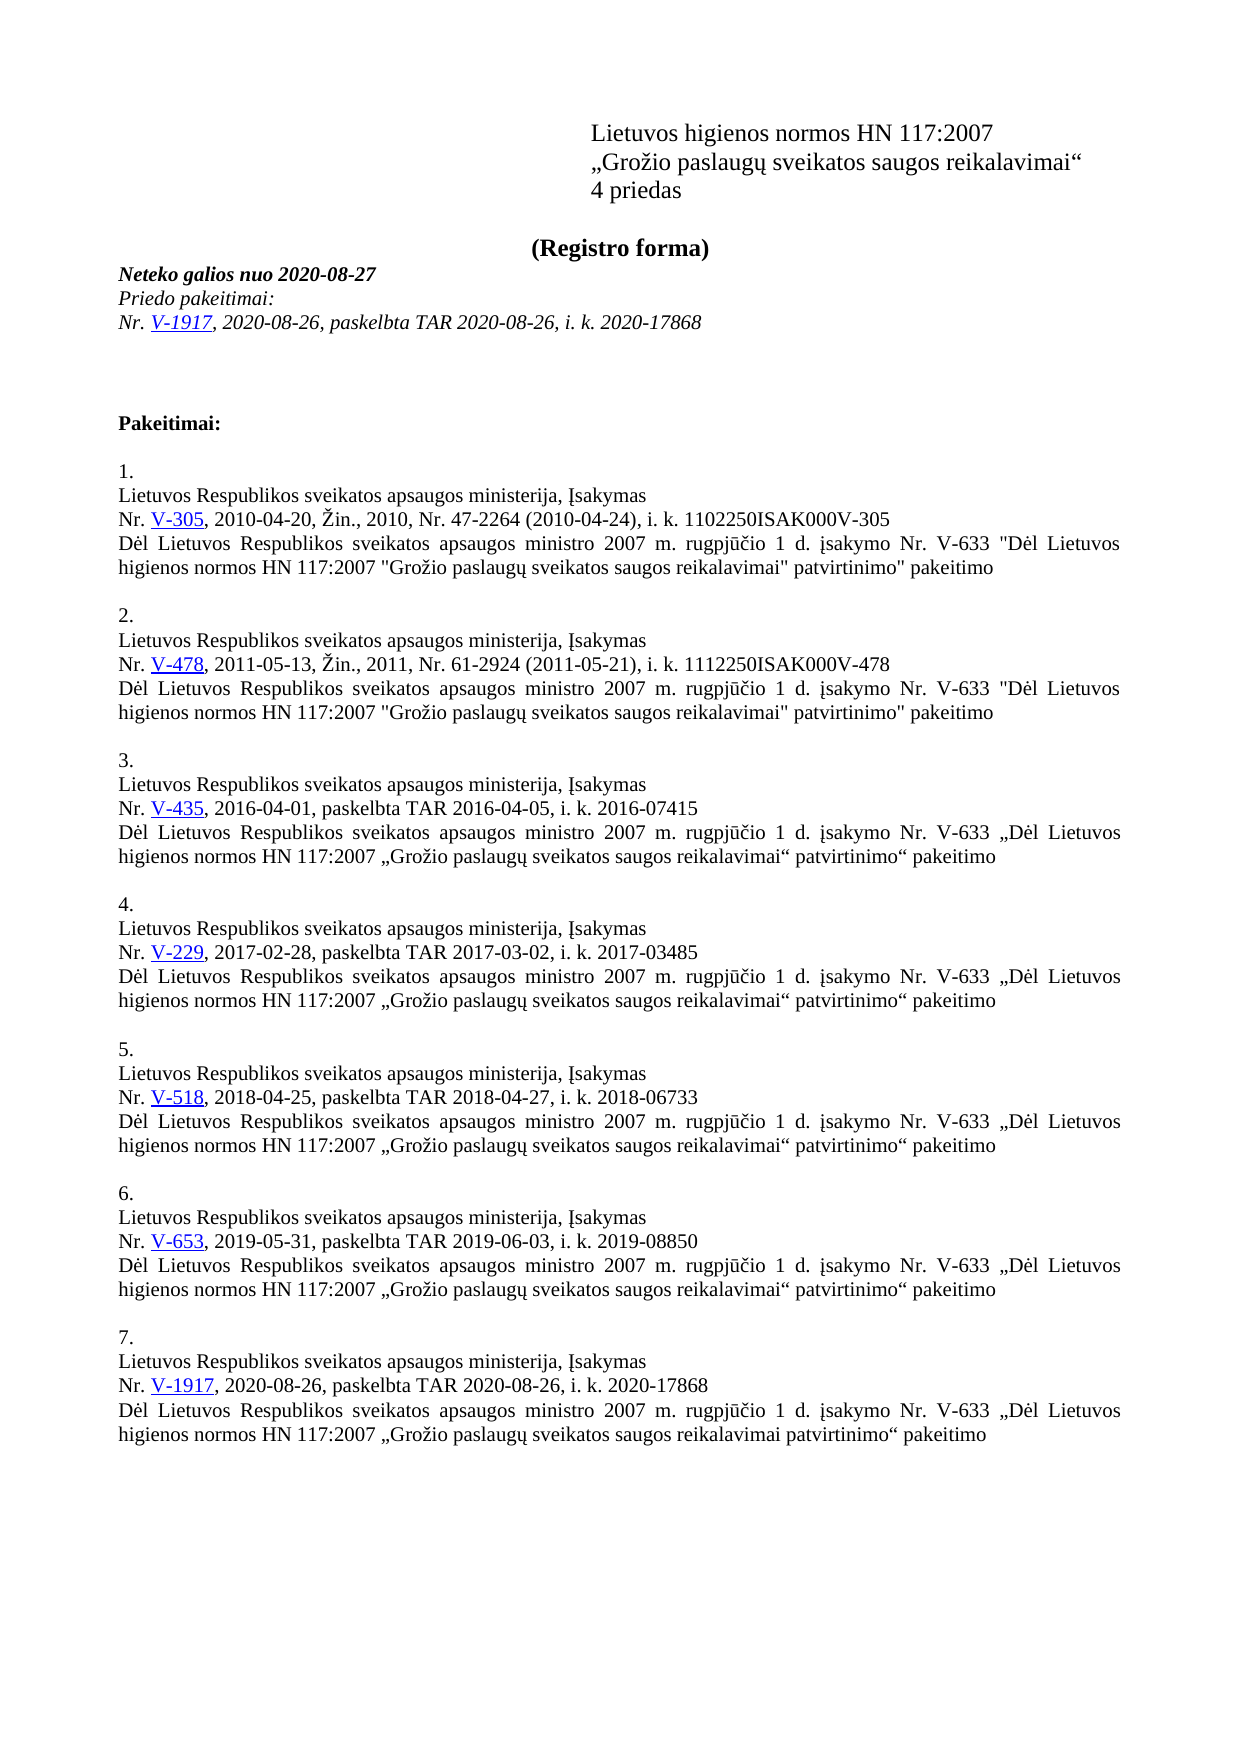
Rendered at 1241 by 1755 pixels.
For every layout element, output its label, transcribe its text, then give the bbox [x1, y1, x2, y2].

text 3. [118, 748, 1122, 772]
text 2. [118, 603, 1122, 627]
text Nr. V-478, 2011-05-13, Žin., 2011, Nr. 61-2924 (2011-05-21), i. k. 1112250ISAK000V-478 [118, 652, 1122, 676]
text Lietuvos higienos normos HN 117:2007 [591, 118, 1122, 147]
text 4 priedas [591, 176, 1122, 204]
text 5. [118, 1037, 1122, 1061]
text Nr. V-435, 2016-04-01, paskelbta TAR 2016-04-05, i. k. 2016-07415 [118, 796, 1122, 820]
text Nr. V-1917, 2020-08-26, paskelbta TAR 2020-08-26, i. k. 2020-17868 [118, 1373, 1122, 1397]
text Lietuvos Respublikos sveikatos apsaugos ministerija, Įsakymas [118, 627, 1122, 652]
text Dėl Lietuvos Respublikos sveikatos apsaugos ministro 2007 m. rugpjūčio 1 d. įsakymo Nr. V-633 „Dėl Lietuvos higienos normos HN 117:2007 „Grožio paslaugų sveikatos saugos reikalavimai patvirtinimo“ pakeitimo [118, 1397, 1122, 1446]
text Nr. V-305, 2010-04-20, Žin., 2010, Nr. 47-2264 (2010-04-24), i. k. 1102250ISAK000V-305 [118, 507, 1122, 531]
text (Registro forma) [118, 233, 1122, 262]
text Dėl Lietuvos Respublikos sveikatos apsaugos ministro 2007 m. rugpjūčio 1 d. įsakymo Nr. V-633 „Dėl Lietuvos higienos normos HN 117:2007 „Grožio paslaugų sveikatos saugos reikalavimai“ patvirtinimo“ pakeitimo [118, 820, 1122, 868]
text 4. [118, 892, 1122, 916]
text 6. [118, 1181, 1122, 1205]
text „Grožio paslaugų sveikatos saugos reikalavimai“ [591, 147, 1122, 176]
text Nr. V-229, 2017-02-28, paskelbta TAR 2017-03-02, i. k. 2017-03485 [118, 940, 1122, 964]
text Lietuvos Respublikos sveikatos apsaugos ministerija, Įsakymas [118, 483, 1122, 507]
text Lietuvos Respublikos sveikatos apsaugos ministerija, Įsakymas [118, 1349, 1122, 1373]
text Nr. V-1917, 2020-08-26, paskelbta TAR 2020-08-26, i. k. 2020-17868 [118, 310, 1122, 334]
text Lietuvos Respublikos sveikatos apsaugos ministerija, Įsakymas [118, 1205, 1122, 1229]
text Dėl Lietuvos Respublikos sveikatos apsaugos ministro 2007 m. rugpjūčio 1 d. įsakymo Nr. V-633 „Dėl Lietuvos higienos normos HN 117:2007 „Grožio paslaugų sveikatos saugos reikalavimai“ patvirtinimo“ pakeitimo [118, 1253, 1122, 1301]
text Dėl Lietuvos Respublikos sveikatos apsaugos ministro 2007 m. rugpjūčio 1 d. įsakymo Nr. V-633 „Dėl Lietuvos higienos normos HN 117:2007 „Grožio paslaugų sveikatos saugos reikalavimai“ patvirtinimo“ pakeitimo [118, 1109, 1122, 1157]
text Dėl Lietuvos Respublikos sveikatos apsaugos ministro 2007 m. rugpjūčio 1 d. įsakymo Nr. V-633 "Dėl Lietuvos higienos normos HN 117:2007 "Grožio paslaugų sveikatos saugos reikalavimai" patvirtinimo" pakeitimo [118, 531, 1122, 579]
text Priedo pakeitimai: [118, 286, 1122, 310]
text Lietuvos Respublikos sveikatos apsaugos ministerija, Įsakymas [118, 772, 1122, 796]
text 1. [118, 459, 1122, 483]
text Dėl Lietuvos Respublikos sveikatos apsaugos ministro 2007 m. rugpjūčio 1 d. įsakymo Nr. V-633 "Dėl Lietuvos higienos normos HN 117:2007 "Grožio paslaugų sveikatos saugos reikalavimai" patvirtinimo" pakeitimo [118, 676, 1122, 724]
text Dėl Lietuvos Respublikos sveikatos apsaugos ministro 2007 m. rugpjūčio 1 d. įsakymo Nr. V-633 „Dėl Lietuvos higienos normos HN 117:2007 „Grožio paslaugų sveikatos saugos reikalavimai“ patvirtinimo“ pakeitimo [118, 964, 1122, 1012]
text Nr. V-653, 2019-05-31, paskelbta TAR 2019-06-03, i. k. 2019-08850 [118, 1229, 1122, 1253]
text Lietuvos Respublikos sveikatos apsaugos ministerija, Įsakymas [118, 916, 1122, 940]
text 7. [118, 1325, 1122, 1349]
text Neteko galios nuo 2020-08-27 [118, 262, 1122, 286]
text Nr. V-518, 2018-04-25, paskelbta TAR 2018-04-27, i. k. 2018-06733 [118, 1085, 1122, 1109]
text Lietuvos Respublikos sveikatos apsaugos ministerija, Įsakymas [118, 1061, 1122, 1085]
text Pakeitimai: [118, 411, 1122, 435]
